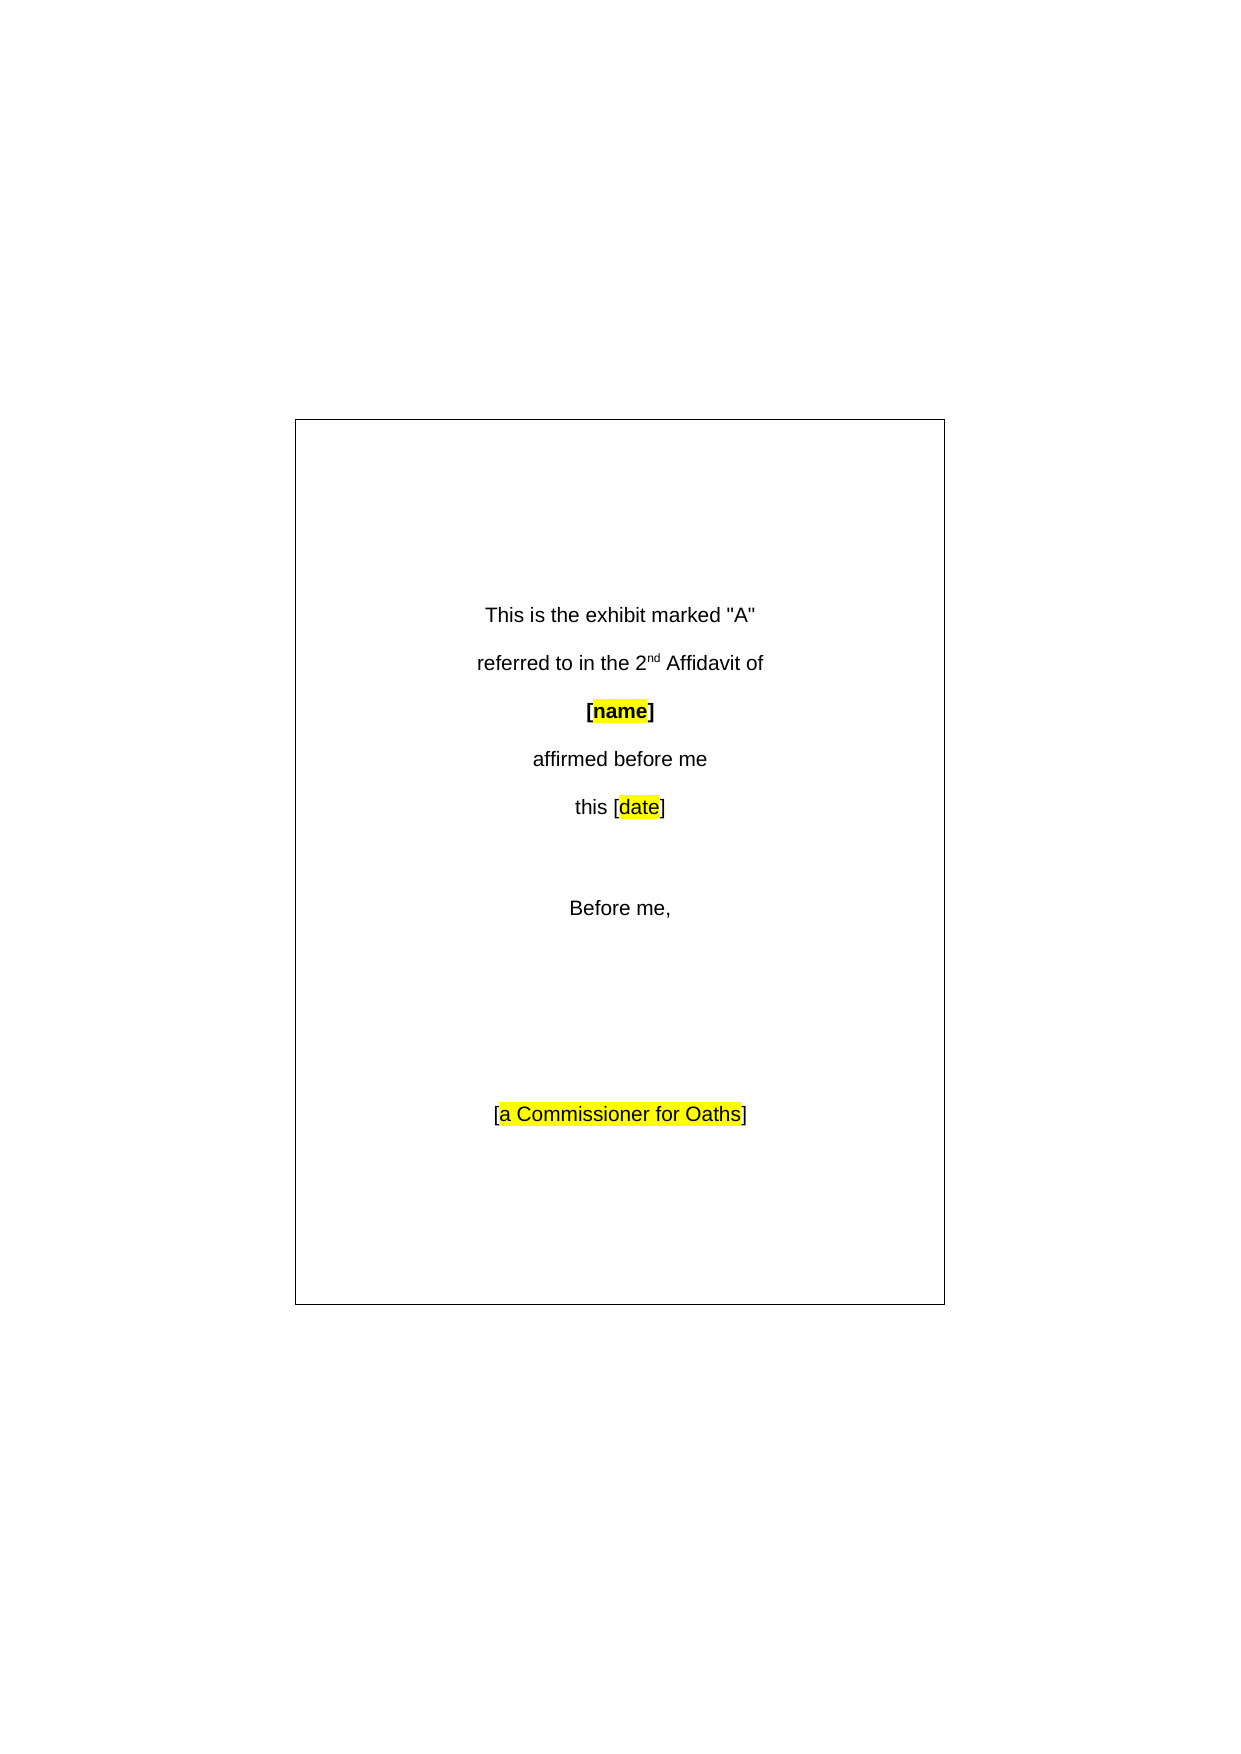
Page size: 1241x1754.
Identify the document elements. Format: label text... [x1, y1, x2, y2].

table_header This is the exhibit marked "A" referred to in the 2nd Affidavit of [name] affirmed before me this [date] Before me, [a Commissioner for Oaths] [296, 420, 944, 1304]
